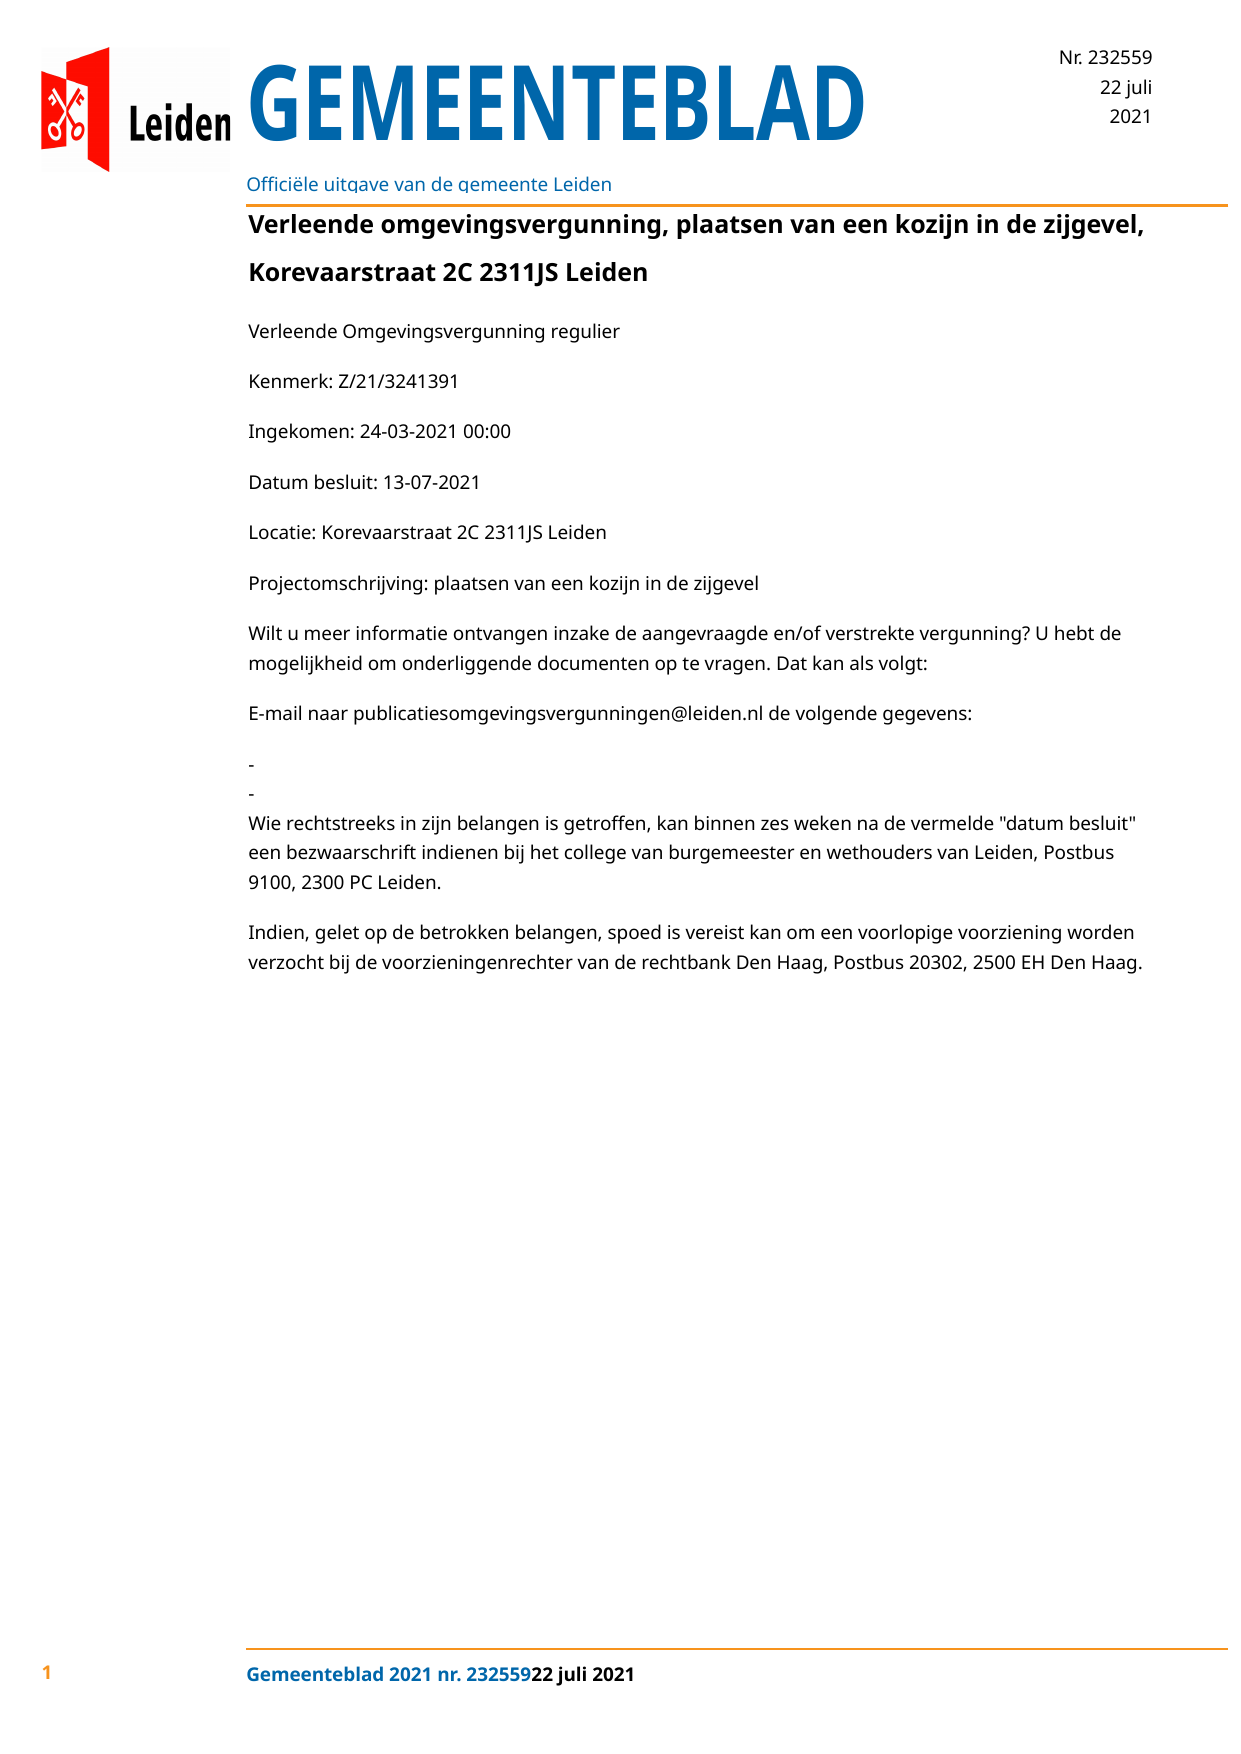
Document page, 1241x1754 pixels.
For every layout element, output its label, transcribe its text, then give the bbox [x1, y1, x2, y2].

text Wie rechtstreeks in zijn belangen is getroffen, kan binnen zes weken na de vermelde "datum besluit" een bezwaarschrift indienen bij het college van burgemeester en wethouders van Leiden, Postbus 9100, 2300 PC Leiden. [248, 810, 1152, 895]
text Ingekomen: 24-03-2021 00:00 [248, 419, 1152, 444]
text Projectomschrijving: plaatsen van een kozijn in de zijgevel [248, 570, 1152, 596]
text Indien, gelet op de betrokken belangen, spoed is vereist kan om een voorlopige voorziening worden verzocht bij de voorzieningenrechter van de rechtbank Den Haag, Postbus 20302, 2500 EH Den Haag. [248, 919, 1152, 975]
text E-mail naar publicatiesomgevingsvergunningen@leiden.nl de volgende gegevens: [248, 700, 1152, 726]
text Verleende Omgevingsvergunning regulier [248, 318, 1152, 344]
text Locatie: Korevaarstraat 2C 2311JS Leiden [248, 519, 1152, 545]
text Wilt u meer informatie ontvangen inzake de aangevraagde en/of verstrekte vergunning? U hebt de mogelijkheid om onderliggende documenten op te vragen. Dat kan als volgt: [248, 620, 1152, 676]
picture [41, 47, 231, 172]
text Datum besluit: 13-07-2021 [248, 469, 1152, 495]
text Kenmerk: Z/21/3241391 [248, 368, 1152, 394]
text Verleende omgevingsvergunning, plaatsen van een kozijn in de zijgevel, Korevaarstraat 2C 2311JS Leiden [248, 207, 1152, 288]
